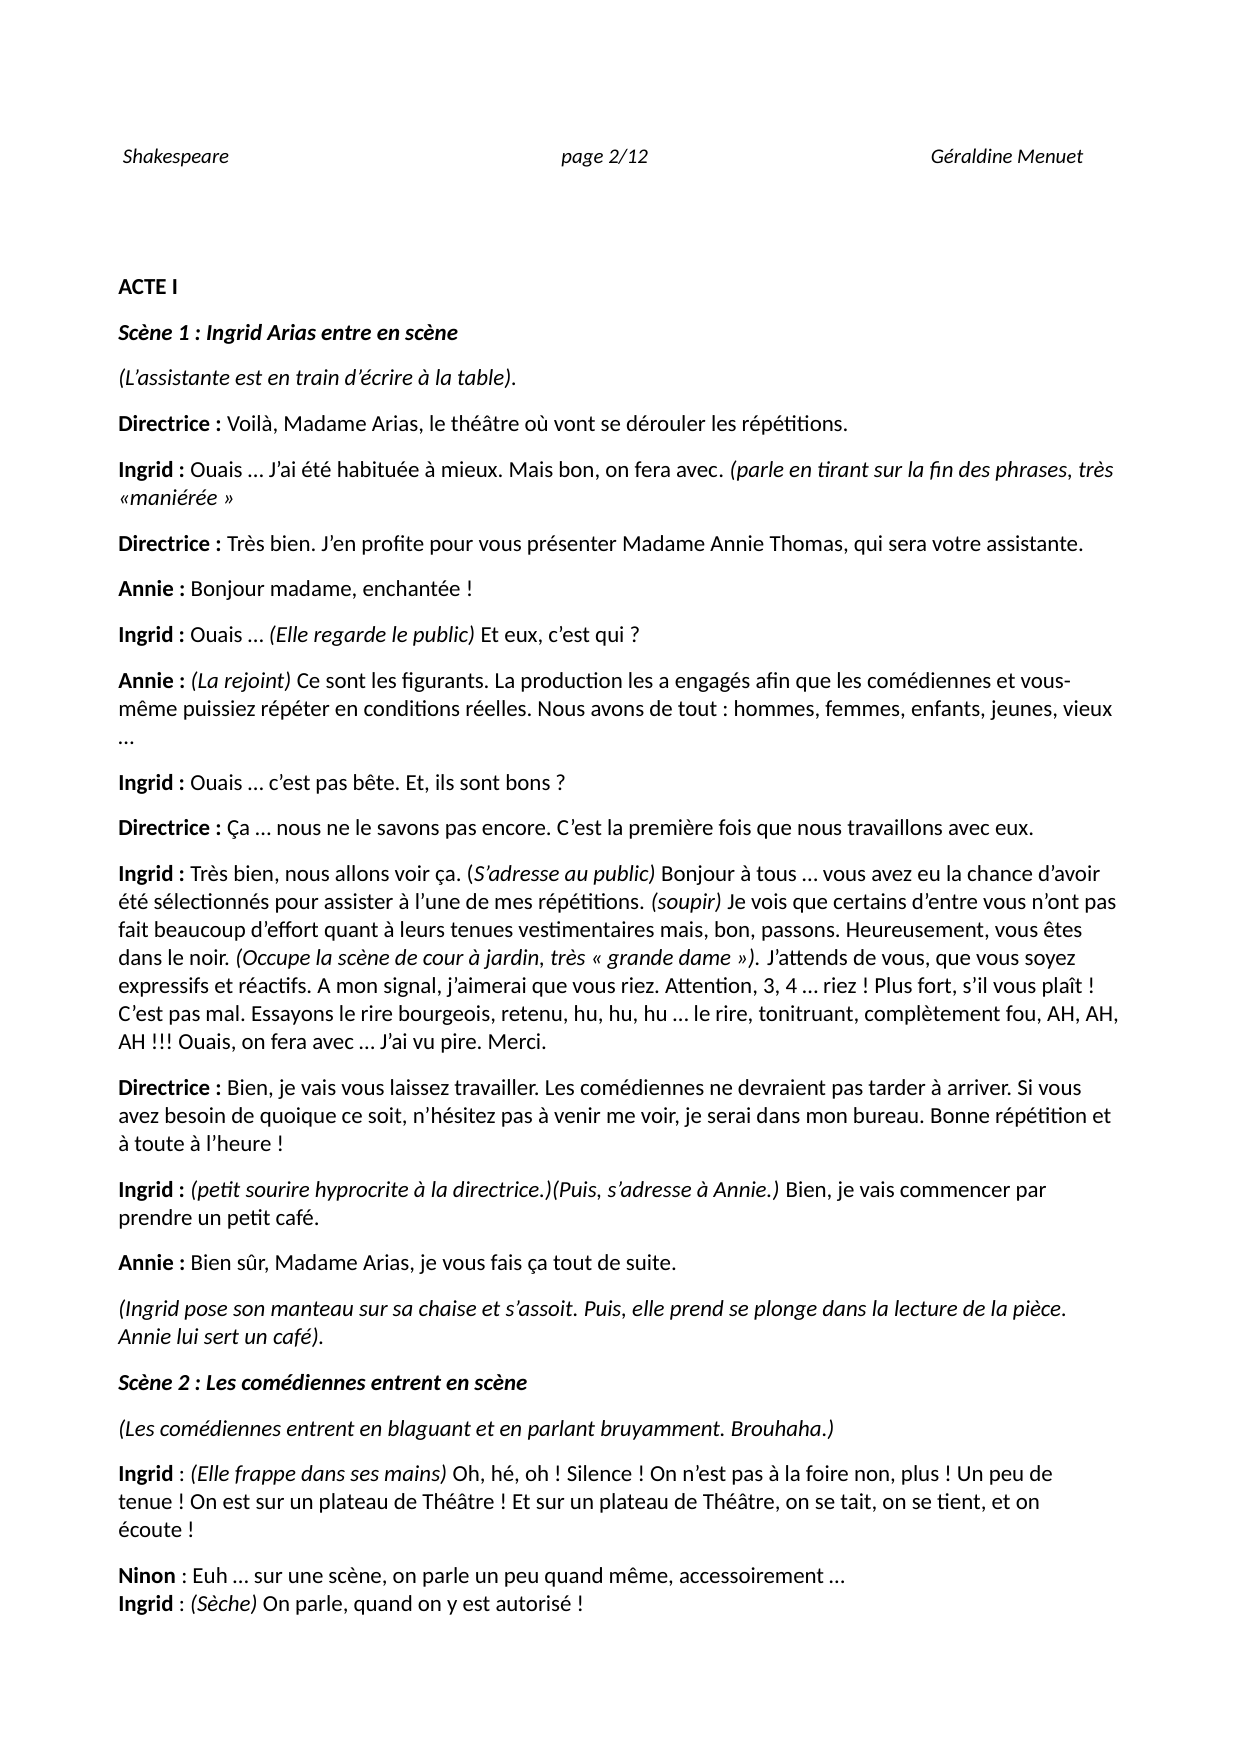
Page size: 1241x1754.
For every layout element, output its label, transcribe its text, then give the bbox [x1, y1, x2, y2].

text Scène 2 : Les comédiennes entrent en scène [118, 1368, 1122, 1396]
text ACTE I [118, 272, 1122, 300]
text (Les comédiennes entrent en blaguant et en parlant bruyamment. Brouhaha.) [118, 1414, 1122, 1442]
text Ingrid : Ouais … c’est pas bête. Et, ils sont bons ? [118, 768, 1122, 796]
text Ingrid : Très bien, nous allons voir ça. (S’adresse au public) Bonjour à tous … vous avez eu la chance d’avoir été sélectionnés pour assister à l’une de mes répétitions. (soupir) Je vois que certains d’entre vous n’ont pas fait beaucoup d’effort quant à leurs tenues vestimentaires mais, bon, passons. Heureusement, vous êtes dans le noir. (Occupe la scène de cour à jardin, très « grande dame »). J’attends de vous, que vous soyez expressifs et réactifs. A mon signal, j’aimerai que vous riez. Attention, 3, 4 … riez ! Plus fort, s’il vous plaît ! C’est pas mal. Essayons le rire bourgeois, retenu, hu, hu, hu … le rire, tonitruant, complètement fou, AH, AH, AH !!! Ouais, on fera avec … J’ai vu pire. Merci. [118, 859, 1122, 1055]
text Ninon : Euh … sur une scène, on parle un peu quand même, accessoirement … Ingrid : (Sèche) On parle, quand on y est autorisé ! [118, 1561, 1122, 1617]
text Directrice : Bien, je vais vous laissez travailler. Les comédiennes ne devraient pas tarder à arriver. Si vous avez besoin de quoique ce soit, n’hésitez pas à venir me voir, je serai dans mon bureau. Bonne répétition et à toute à l’heure ! [118, 1073, 1122, 1157]
text (L’assistante est en train d’écrire à la table). [118, 363, 1122, 392]
text Scène 1 : Ingrid Arias entre en scène [118, 318, 1122, 346]
text Directrice : Très bien. J’en profite pour vous présenter Madame Annie Thomas, qui sera votre assistante. [118, 529, 1122, 557]
text Annie : (La rejoint) Ce sont les figurants. La production les a engagés afin que les comédiennes et vous-même puissiez répéter en conditions réelles. Nous avons de tout : hommes, femmes, enfants, jeunes, vieux … [118, 666, 1122, 750]
text Ingrid : Ouais … (Elle regarde le public) Et eux, c’est qui ? [118, 620, 1122, 648]
text Ingrid : Ouais … J’ai été habituée à mieux. Mais bon, on fera avec. (parle en tirant sur la fin des phrases, très «maniérée » [118, 455, 1122, 511]
text Ingrid : (petit sourire hyprocrite à la directrice.)(Puis, s’adresse à Annie.) Bien, je vais commencer par prendre un petit café. [118, 1175, 1122, 1231]
text (Ingrid pose son manteau sur sa chaise et s’assoit. Puis, elle prend se plonge dans la lecture de la pièce. Annie lui sert un café). [118, 1294, 1122, 1350]
text Directrice : Ça … nous ne le savons pas encore. C’est la première fois que nous travaillons avec eux. [118, 813, 1122, 841]
text Annie : Bien sûr, Madame Arias, je vous fais ça tout de suite. [118, 1248, 1122, 1277]
text Ingrid : (Elle frappe dans ses mains) Oh, hé, oh ! Silence ! On n’est pas à la foire non, plus ! Un peu de tenue ! On est sur un plateau de Théâtre ! Et sur un plateau de Théâtre, on se tait, on se tient, et on écoute ! [118, 1459, 1122, 1543]
text Annie : Bonjour madame, enchantée ! [118, 574, 1122, 602]
text Directrice : Voilà, Madame Arias, le théâtre où vont se dérouler les répétitions. [118, 409, 1122, 437]
